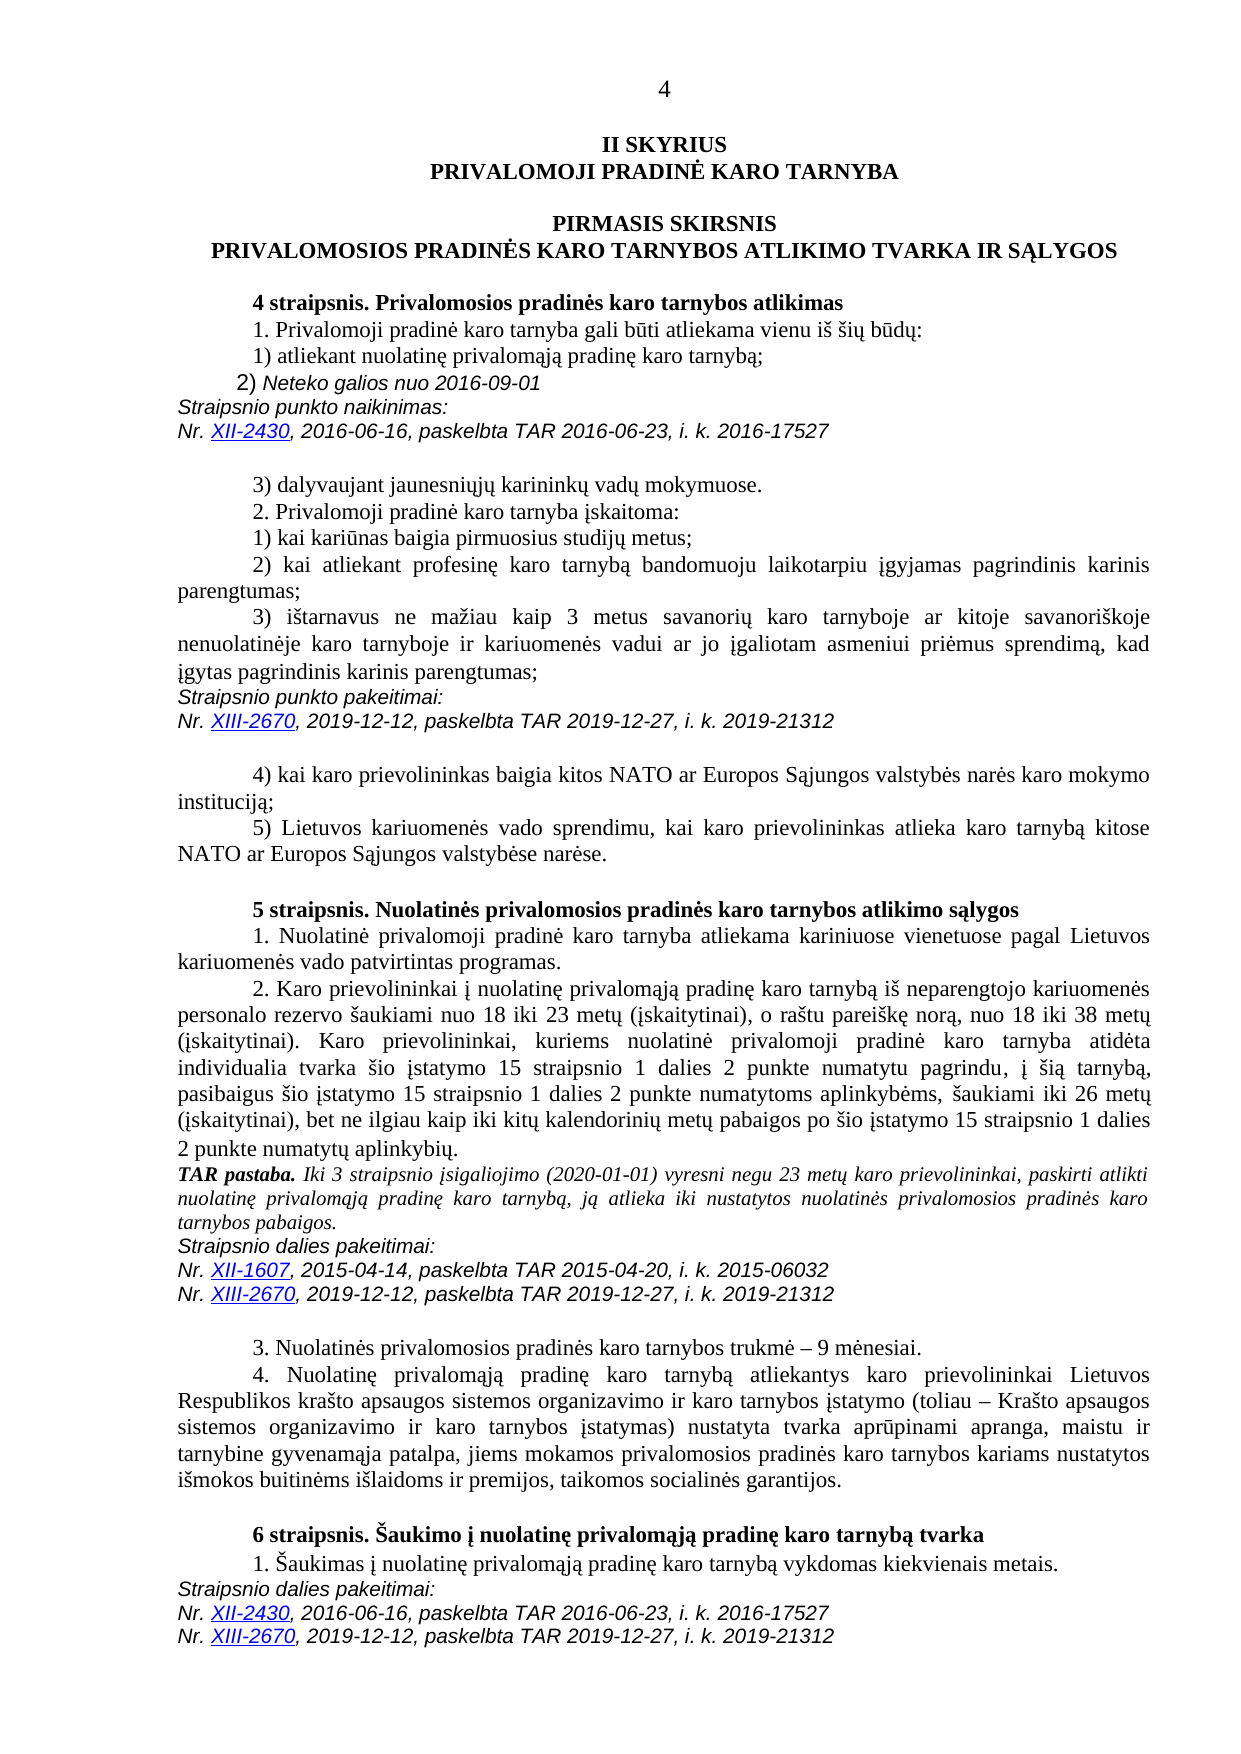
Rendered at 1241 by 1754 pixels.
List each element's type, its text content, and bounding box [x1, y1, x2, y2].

text Nr. XIII-2670, 2019-12-12, paskelbta TAR 2019-12-27, i. k. 2019-21312 [177, 1624, 1152, 1648]
text Straipsnio dalies pakeitimai: [177, 1576, 1152, 1600]
text II SKYRIUS [177, 131, 1152, 158]
text 2) Neteko galios nuo 2016-09-01 [177, 368, 1152, 395]
text Straipsnio punkto pakeitimai: [177, 685, 1152, 709]
text Nr. XIII-2670, 2019-12-12, paskelbta TAR 2019-12-27, i. k. 2019-21312 [177, 1282, 1152, 1306]
text 4. Nuolatinę privalomąją pradinę karo tarnybą atliekantys karo prievolininkai Lietuvos Respublikos krašto apsaugos sistemos organizavimo ir karo tarnybos įstatymo (toliau – Krašto apsaugos sistemos organizavimo ir karo tarnybos įstatymas) nustatyta tvarka aprūpinami apranga, maistu ir tarnybine gyvenamąja patalpa, jiems mokamos privalomosios pradinės karo tarnybos kariams nustatytos išmokos buitinėms išlaidoms ir premijos, taikomos socialinės garantijos. [177, 1361, 1152, 1492]
text 4) kai karo prievolininkas baigia kitos NATO ar Europos Sąjungos valstybės narės karo mokymo instituciją; [177, 761, 1152, 814]
text 3) dalyvaujant jaunesniųjų karininkų vadų mokymuose. [177, 472, 1152, 498]
text PRIVALOMOJI PRADINĖ KARO TARNYBA [177, 158, 1152, 184]
text 1. Nuolatinė privalomoji pradinė karo tarnyba atliekama kariniuose vienetuose pagal Lietuvos kariuomenės vado patvirtintas programas. [177, 922, 1152, 975]
text 3. Nuolatinės privalomosios pradinės karo tarnybos trukmė – 9 mėnesiai. [177, 1334, 1152, 1361]
text 5 straipsnis. Nuolatinės privalomosios pradinės karo tarnybos atlikimo sąlygos [252, 896, 1152, 922]
text Nr. XII-2430, 2016-06-16, paskelbta TAR 2016-06-23, i. k. 2016-17527 [177, 419, 1152, 443]
text 1. Šaukimas į nuolatinę privalomąją pradinę karo tarnybą vykdomas kiekvienais metais. [177, 1548, 1152, 1576]
text 1. Privalomoji pradinė karo tarnyba gali būti atliekama vienu iš šių būdų: [177, 316, 1152, 342]
text TAR pastaba. Iki 3 straipsnio įsigaliojimo (2020-01-01) vyresni negu 23 metų karo prievolininkai, paskirti atlikti nuolatinę privalomąją pradinę karo tarnybą, ją atlieka iki nustatytos nuolatinės privalomosios pradinės karo tarnybos pabaigos. [177, 1162, 1152, 1234]
text Straipsnio dalies pakeitimai: [177, 1234, 1152, 1258]
text Nr. XII-1607, 2015-04-14, paskelbta TAR 2015-04-20, i. k. 2015-06032 [177, 1258, 1152, 1282]
text 2. Karo prievolininkai į nuolatinę privalomąją pradinę karo tarnybą iš neparengtojo kariuomenės personalo rezervo šaukiami nuo 18 iki 23 metų (įskaitytinai), o raštu pareiškę norą, nuo 18 iki 38 metų (įskaitytinai). Karo prievolininkai, kuriems nuolatinė privalomoji pradinė karo tarnyba atidėta individualia tvarka šio įstatymo 15 straipsnio 1 dalies 2 punkte numatytu pagrindu, į šią tarnybą, pasibaigus šio įstatymo 15 straipsnio 1 dalies 2 punkte numatytoms aplinkybėms, šaukiami iki 26 metų (įskaitytinai), bet ne ilgiau kaip iki kitų kalendorinių metų pabaigos po šio įstatymo 15 straipsnio 1 dalies 2 punkte numatytų aplinkybių. [177, 975, 1152, 1162]
text 2. Privalomoji pradinė karo tarnyba įskaitoma: [177, 498, 1152, 524]
text Nr. XII-2430, 2016-06-16, paskelbta TAR 2016-06-23, i. k. 2016-17527 [177, 1600, 1152, 1624]
text Straipsnio punkto naikinimas: [177, 395, 1152, 419]
text 4 straipsnis. Privalomosios pradinės karo tarnybos atlikimas [177, 289, 1152, 316]
text Nr. XIII-2670, 2019-12-12, paskelbta TAR 2019-12-27, i. k. 2019-21312 [177, 709, 1152, 733]
text PIRMASIS SKIRSNIS [177, 210, 1152, 237]
text PRIVALOMOSIOS PRADINĖS KARO TARNYBOS ATLIKIMO TVARKA IR SĄLYGOS [177, 237, 1152, 263]
text 2) kai atliekant profesinę karo tarnybą bandomuoju laikotarpiu įgyjamas pagrindinis karinis parengtumas; [177, 551, 1152, 603]
text 1) atliekant nuolatinę privalomąją pradinę karo tarnybą; [177, 342, 1152, 368]
text 3) ištarnavus ne mažiau kaip 3 metus savanorių karo tarnyboje ar kitoje savanoriškoje nenuolatinėje karo tarnyboje ir kariuomenės vadui ar jo įgaliotam asmeniui priėmus sprendimą, kad įgytas pagrindinis karinis parengtumas; [177, 603, 1152, 685]
text 1) kai kariūnas baigia pirmuosius studijų metus; [177, 524, 1152, 551]
text 5) Lietuvos kariuomenės vado sprendimu, kai karo prievolininkas atlieka karo tarnybą kitose NATO ar Europos Sąjungos valstybėse narėse. [177, 814, 1152, 867]
text 6 straipsnis. Šaukimo į nuolatinę privalomąją pradinę karo tarnybą tvarka [177, 1521, 1152, 1548]
